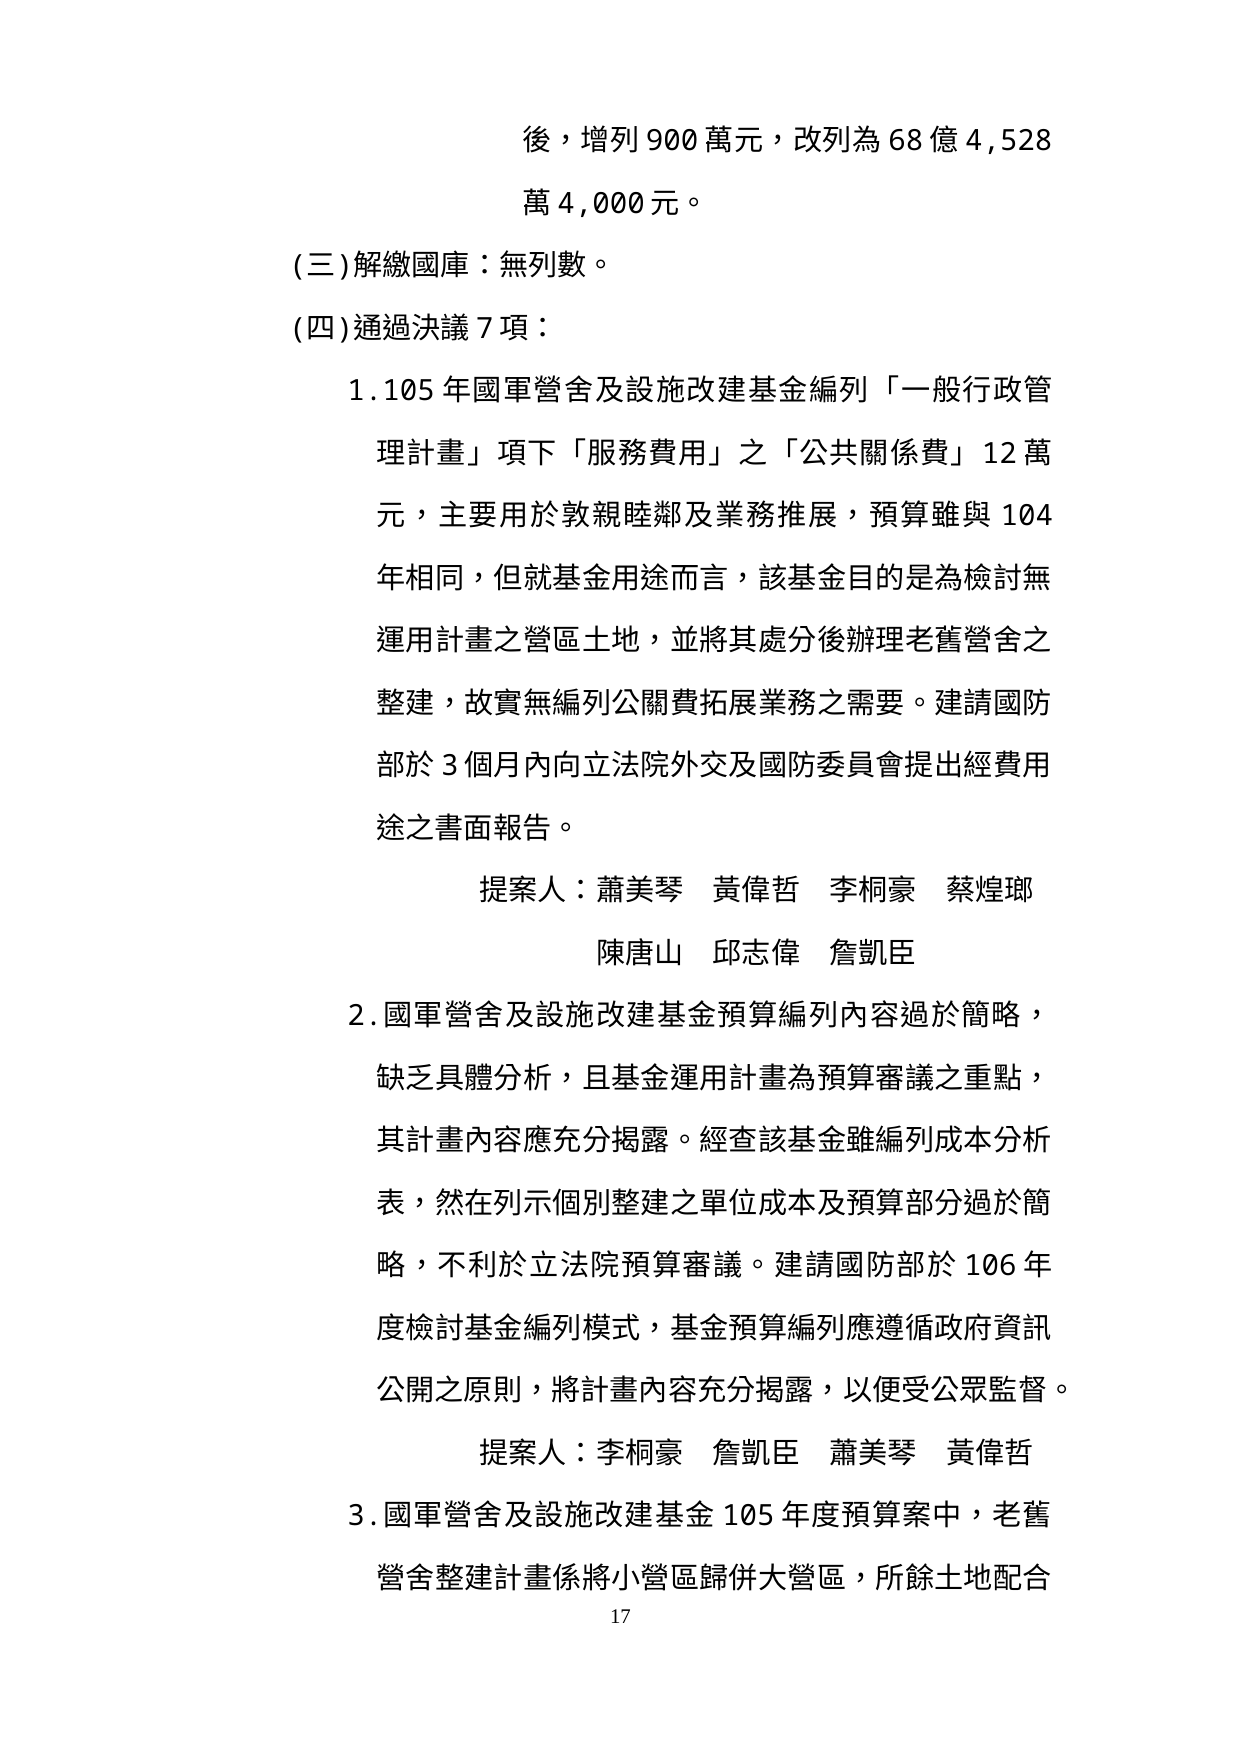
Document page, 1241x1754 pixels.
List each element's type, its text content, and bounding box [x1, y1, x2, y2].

text 3.國軍營舍及設施改建基金105年度預算案中，老舊營舍整建計畫係將小營區歸併大營區，所餘土地配合 [347, 1471, 1053, 1596]
text 提案人：李桐豪 詹凱臣 蕭美琴 黃偉哲 [187, 1409, 1053, 1471]
text 後，增列900萬元，改列為68億4,528萬4,000元。 [347, 96, 1053, 221]
text 1.105年國軍營舍及設施改建基金編列「一般行政管理計畫」項下「服務費用」之「公共關係費」12萬元，主要用於敦親睦鄰及業務推展，預算雖與104年相同，但就基金用途而言，該基金目的是為檢討無運用計畫之營區土地，並將其處分後辦理老舊營舍之整建，故實無編列公關費拓展業務之需要。建請國防部於3個月內向立法院外交及國防委員會提出經費用途之書面報告。 [347, 346, 1053, 846]
text 2.國軍營舍及設施改建基金預算編列內容過於簡略，缺乏具體分析，且基金運用計畫為預算審議之重點，其計畫內容應充分揭露。經查該基金雖編列成本分析表，然在列示個別整建之單位成本及預算部分過於簡略，不利於立法院預算審議。建請國防部於106年度檢討基金編列模式，基金預算編列應遵循政府資訊公開之原則，將計畫內容充分揭露，以便受公眾監督。 [347, 971, 1053, 1409]
text (三)解繳國庫：無列數。 [289, 221, 1053, 284]
text (四)通過決議7項： [289, 284, 1053, 346]
text 陳唐山 邱志偉 詹凱臣 [187, 909, 1053, 971]
text 提案人：蕭美琴 黃偉哲 李桐豪 蔡煌瑯 [187, 846, 1053, 909]
